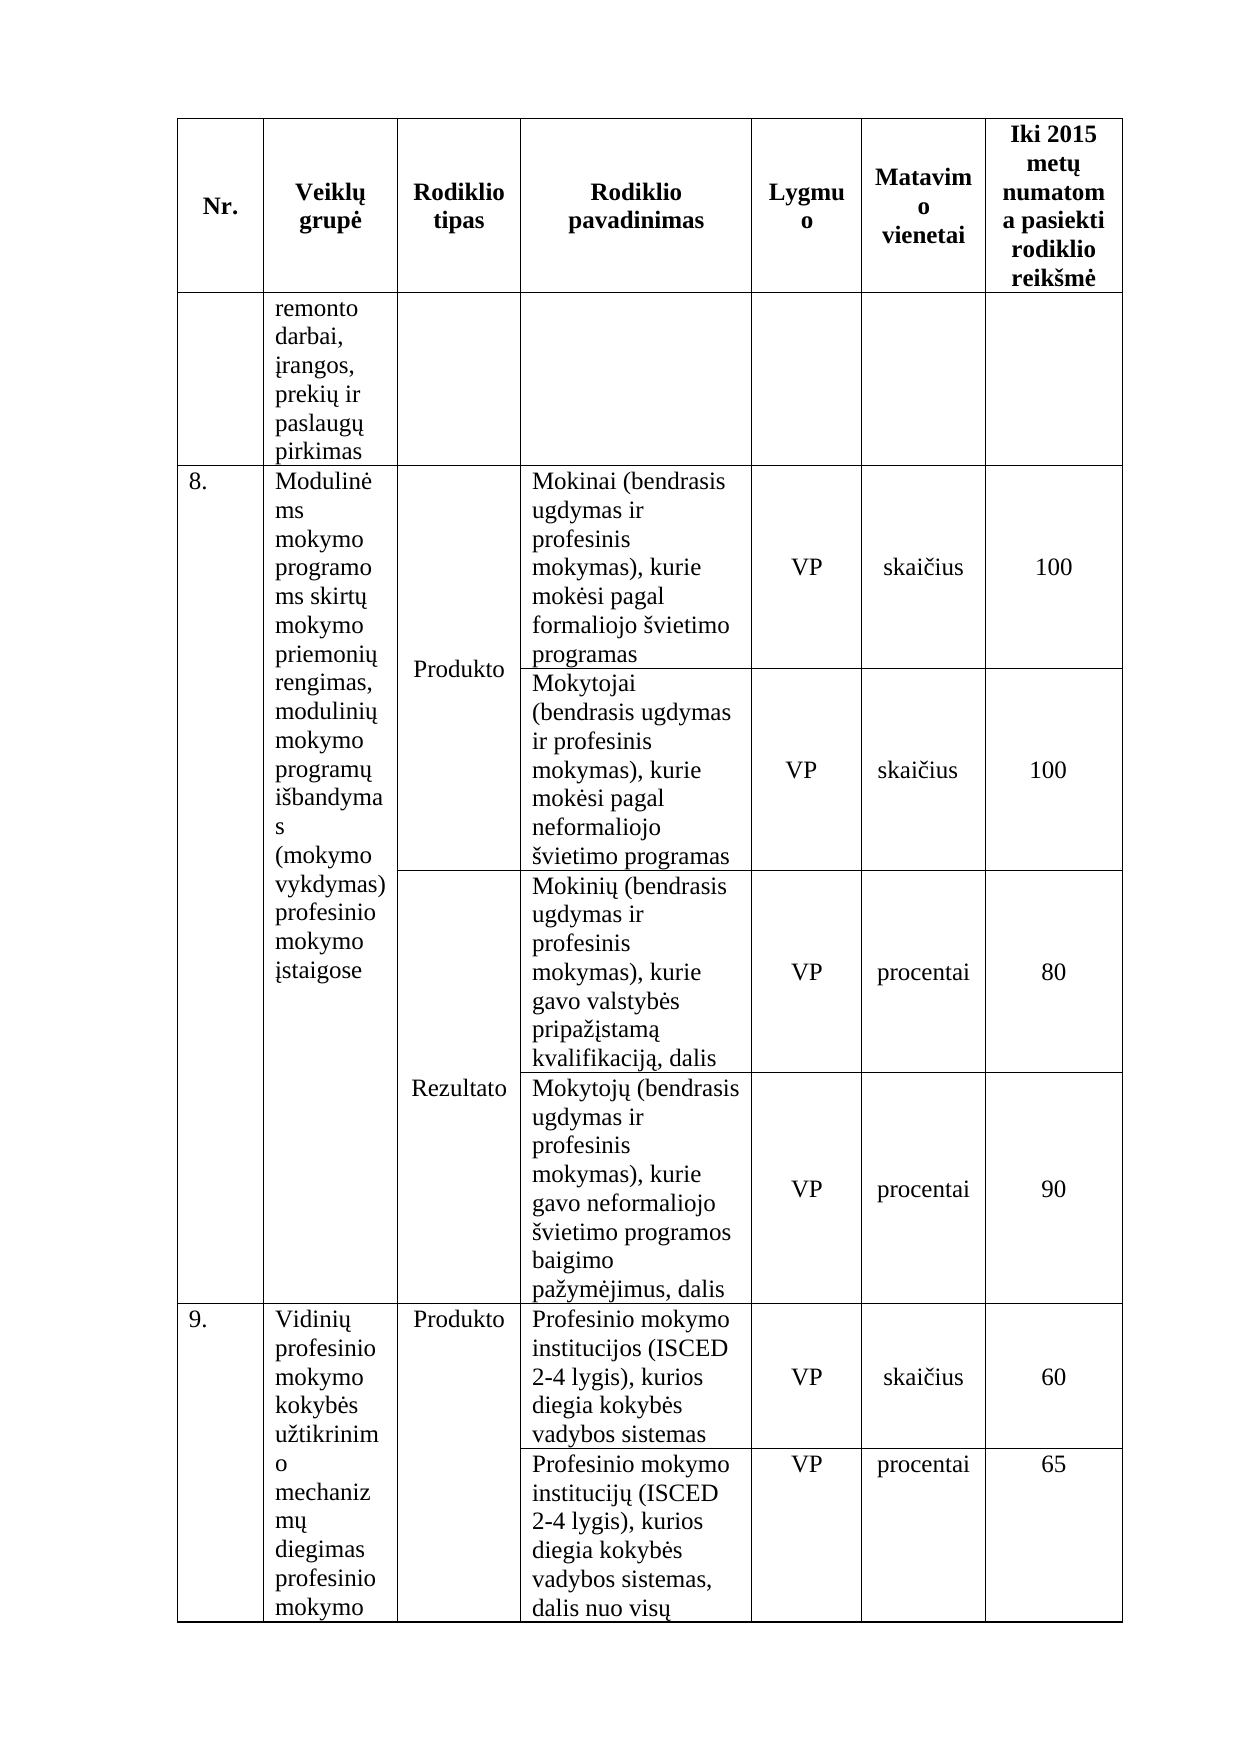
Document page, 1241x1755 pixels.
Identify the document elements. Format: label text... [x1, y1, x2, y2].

table_cell 65 [986, 1449, 1122, 1621]
table_cell Produkto [398, 1304, 520, 1621]
table_cell Mokinai (bendrasis ugdymas ir profesinis mokymas), kurie mokėsi pagal formaliojo švietimo programas [521, 466, 751, 667]
table_cell [862, 293, 985, 465]
table_cell Modulinėms mokymo programoms skirtų mokymo priemonių rengimas, modulinių mokymo programų išbandymas (mokymo vykdymas) profesinio mokymo įstaigose [264, 466, 397, 1303]
table_cell Produkto [398, 466, 520, 870]
table_cell 100 [986, 669, 1122, 870]
table_cell Mokinių (bendrasis ugdymas ir profesinis mokymas), kurie gavo valstybės pripažįstamą kvalifikaciją, dalis [521, 871, 751, 1072]
table_cell 8. [178, 466, 263, 1303]
table_cell 90 [986, 1073, 1122, 1303]
table_cell [521, 293, 751, 465]
table_cell VP [752, 466, 861, 667]
table_cell skaičius [862, 1304, 985, 1448]
table_cell skaičius [862, 466, 985, 667]
table_cell [178, 293, 263, 465]
table_cell 100 [986, 466, 1122, 667]
table_cell [986, 293, 1122, 465]
table_header Lygmuo [752, 119, 861, 292]
table_cell Mokytojai (bendrasis ugdymas ir profesinis mokymas), kurie mokėsi pagal neformaliojo švietimo programas [521, 669, 751, 870]
table_cell [398, 293, 520, 465]
table_header Veiklų grupė [264, 119, 397, 292]
table_cell VP [752, 1449, 861, 1621]
table_cell 60 [986, 1304, 1122, 1448]
table_cell 80 [986, 871, 1122, 1072]
table_cell VP [752, 1073, 861, 1303]
table_header Nr. [178, 119, 263, 292]
table_cell remonto darbai, įrangos, prekių ir paslaugų pirkimas [264, 293, 397, 465]
table_header Rodiklio pavadinimas [521, 119, 751, 292]
table_cell skaičius [862, 669, 985, 870]
table_header Iki 2015 metų numatoma pasiekti rodiklio reikšmė [986, 119, 1122, 292]
table_cell Mokytojų (bendrasis ugdymas ir profesinis mokymas), kurie gavo neformaliojo švietimo programos baigimo pažymėjimus, dalis [521, 1073, 751, 1303]
table_cell VP [752, 1304, 861, 1448]
table_cell 9. [178, 1304, 263, 1621]
table_cell VP [752, 871, 861, 1072]
table_cell procentai [862, 871, 985, 1072]
table_header Rodiklio tipas [398, 119, 520, 292]
table_header Matavimo vienetai [862, 119, 985, 292]
table_cell Vidinių profesinio mokymo kokybės užtikrinimo mechanizmų diegimas profesinio mokymo [264, 1304, 397, 1621]
table_cell procentai [862, 1073, 985, 1303]
table_cell procentai [862, 1449, 985, 1621]
table_cell Profesinio mokymo institucijos (ISCED 2-4 lygis), kurios diegia kokybės vadybos sistemas [521, 1304, 751, 1448]
table_cell [752, 293, 861, 465]
table_cell Profesinio mokymo institucijų (ISCED 2-4 lygis), kurios diegia kokybės vadybos sistemas, dalis nuo visų [521, 1449, 751, 1621]
table_cell Rezultato [398, 871, 520, 1303]
table_cell VP [752, 669, 861, 870]
